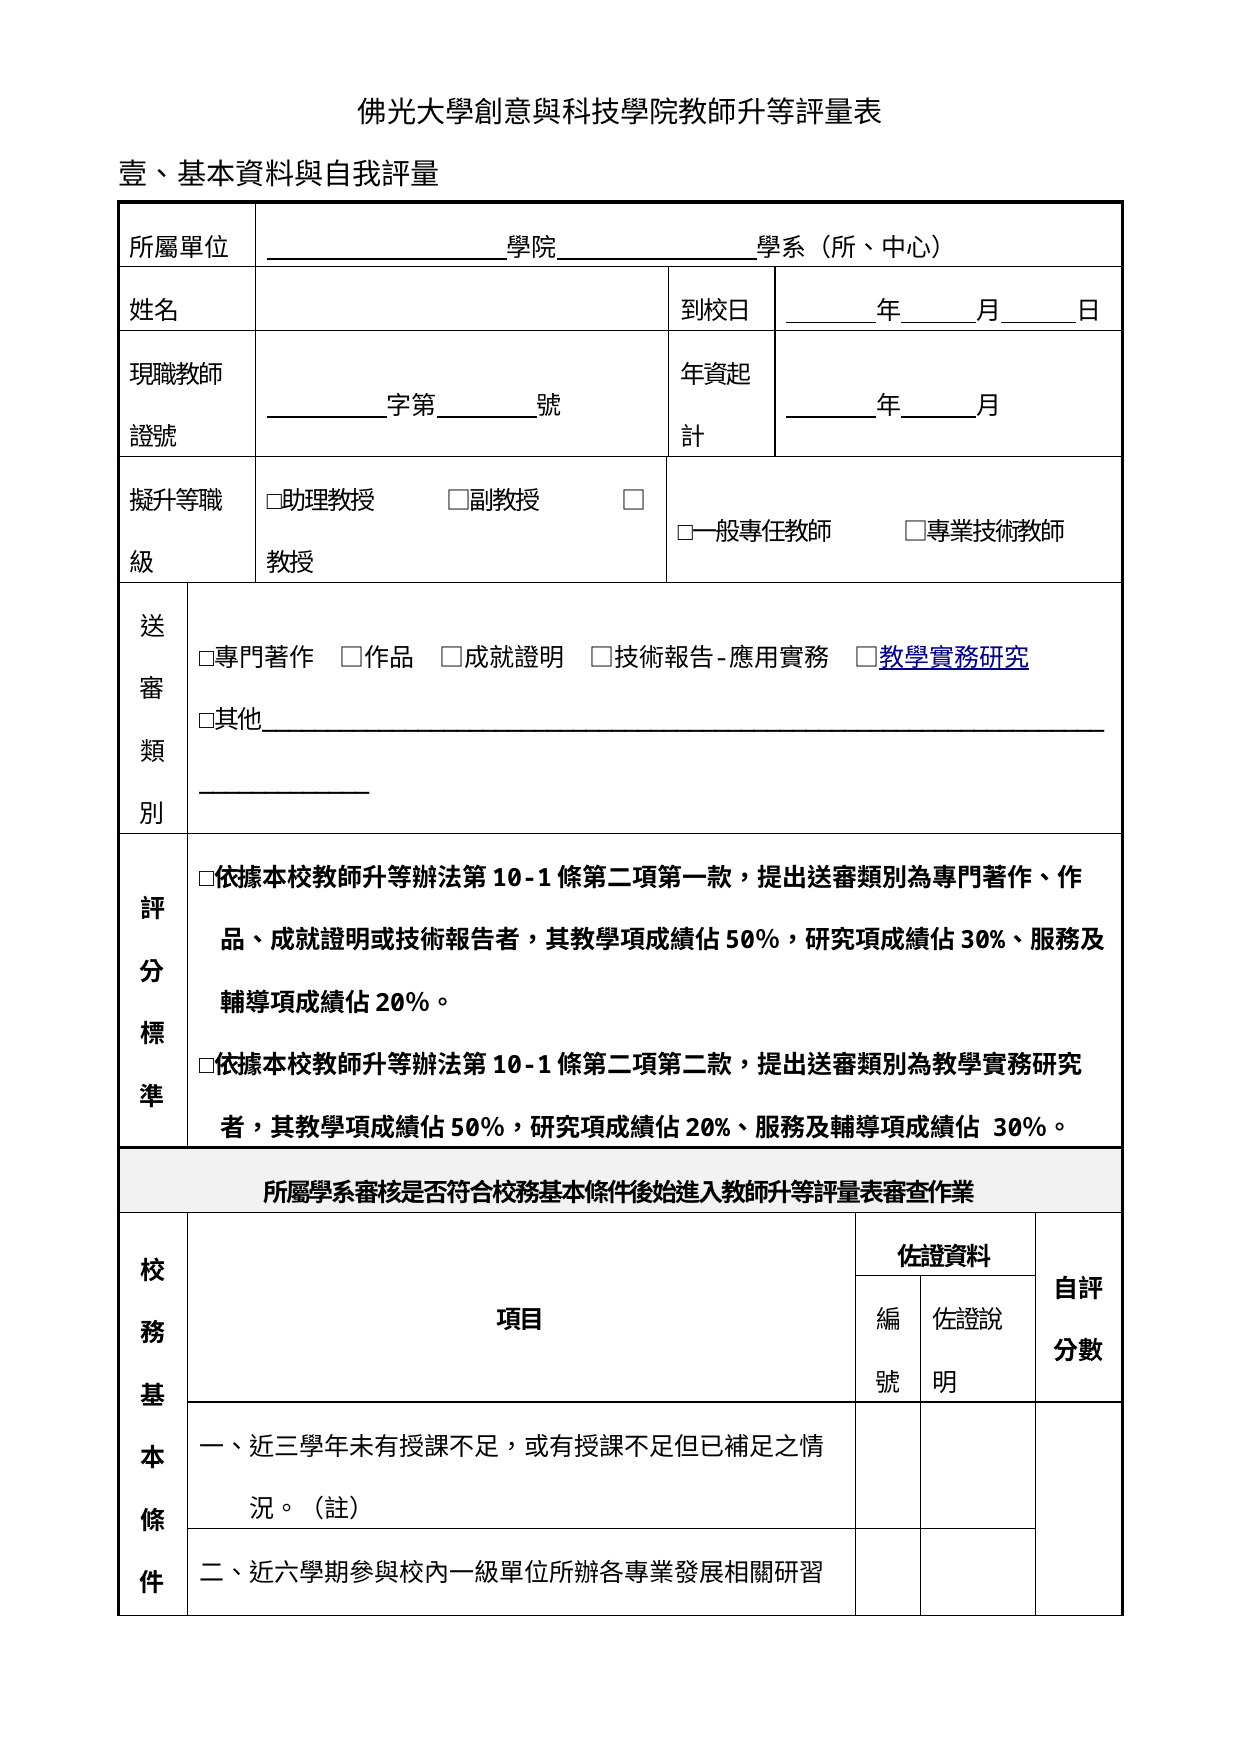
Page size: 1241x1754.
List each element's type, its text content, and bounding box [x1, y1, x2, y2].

table_header 所屬單位 [120, 204, 255, 266]
table_cell [921, 1403, 1035, 1527]
table_cell 年 月 日 [776, 267, 1121, 329]
table_cell □依據本校教師升等辦法第10-1條第二項第一款，提出送審類別為專門著作、作品、成就證明或技術報告者，其教學項成績佔50％，研究項成績佔30%、服務及輔導項成績佔20％。 □依據本校教師升等辦法第10-1條第二項第二款，提出送審類別為教學實務研究者，其教學項成績佔50％，研究項成績佔20%、服務及輔導項成績佔 30％。 [188, 834, 1121, 1146]
table_cell 自評分數 [1036, 1213, 1121, 1401]
table_cell 編號 [856, 1276, 920, 1401]
table_cell 送審 類別 [120, 583, 187, 833]
table_cell 所屬學系審核是否符合校務基本條件後始進入教師升等評量表審查作業 [120, 1149, 1121, 1212]
table_cell □專門著作 □作品 □成就證明 □技術報告-應用實務 □教學實務研究 □其他______________________________________________________________________________ [188, 583, 1121, 833]
table_cell 年 月 [776, 331, 1121, 456]
table_cell 擬升等職級 [120, 457, 255, 582]
table_cell □一般專任教師 □專業技術教師 [667, 457, 1121, 582]
text 佛光大學創意與科技學院教師升等評量表 [118, 68, 1122, 130]
table_cell 評分 標準 [120, 834, 187, 1146]
table_cell 項目 [188, 1213, 855, 1401]
table_cell 年資起計 [669, 331, 774, 456]
table_cell 二、近六學期參與校內一級單位所辦各專業發展相關研習 [188, 1529, 855, 1615]
table_cell 佐證說明 [921, 1276, 1035, 1401]
table_cell 佐證資料 [856, 1213, 1035, 1275]
table_cell 字第 號 [256, 331, 668, 456]
table_cell [856, 1529, 920, 1615]
table_cell [256, 267, 668, 329]
table_cell 一、近三學年未有授課不足，或有授課不足但已補足之情況。（註） [188, 1403, 855, 1527]
table_header 學院 學系（所、中心） [256, 204, 1121, 266]
table_cell 到校日 [669, 267, 774, 329]
table_cell □助理教授 □副教授 □教授 [256, 457, 666, 582]
table_cell [921, 1529, 1035, 1615]
table_cell 校務基本條件 [120, 1213, 187, 1615]
table_cell [856, 1403, 920, 1527]
table_cell [1036, 1403, 1121, 1615]
table_cell 姓名 [120, 267, 255, 329]
list 基本資料與自我評量 [118, 130, 1122, 193]
table_cell 現職教師證號 [120, 331, 255, 456]
